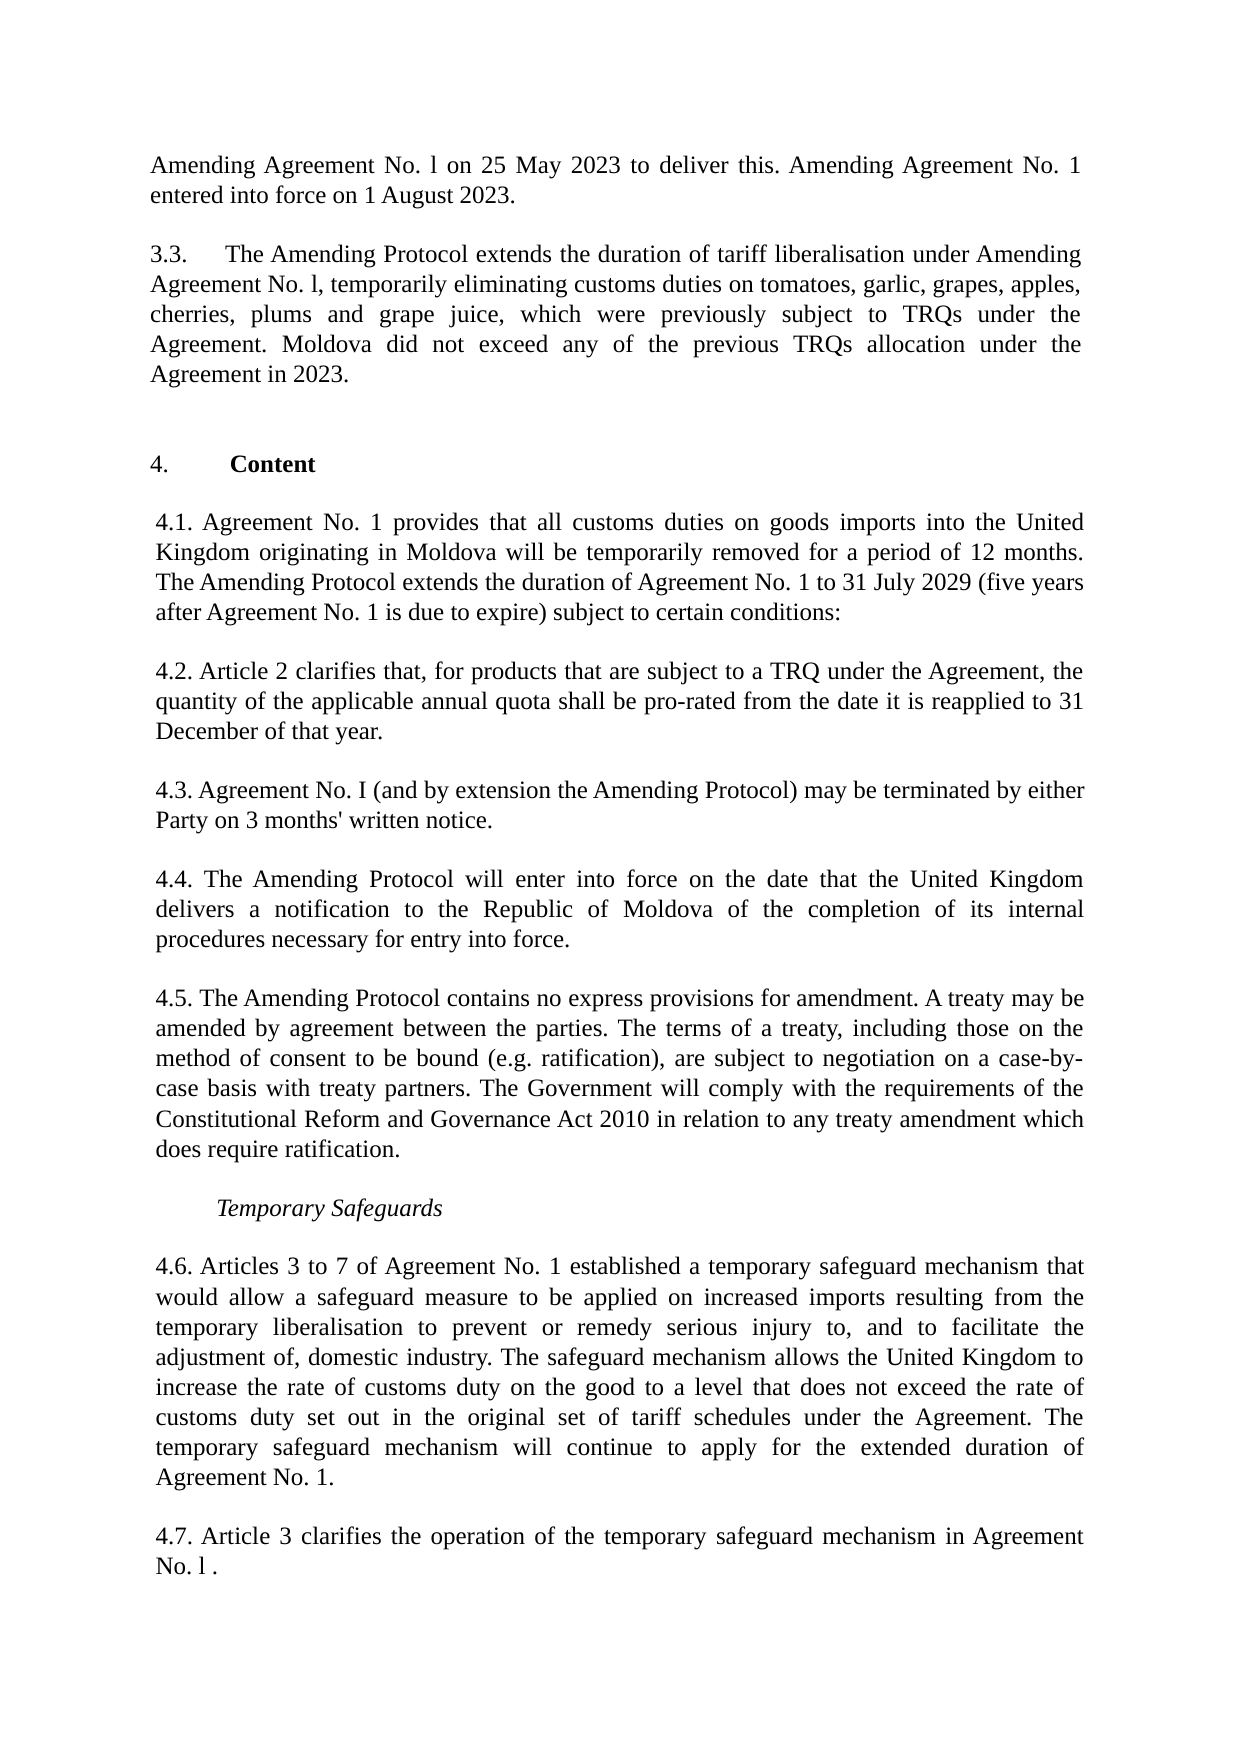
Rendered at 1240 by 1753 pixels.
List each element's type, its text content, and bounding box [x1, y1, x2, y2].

text Temporary Safeguards [216, 1193, 1085, 1221]
text 4.6. Articles 3 to 7 of Agreement No. 1 established a temporary safeguard mechanism that would allow a safeguard measure to be applied on increased imports resulting from the temporary liberalisation to prevent or remedy serious injury to, and to facilitate the adjustment of, domestic industry. The safeguard mechanism allows the United Kingdom to increase the rate of customs duty on the good to a level that does not exceed the rate of customs duty set out in the original set of tariff schedules under the Agreement. The temporary safeguard mechanism will continue to apply for the extended duration of Agreement No. 1. [155, 1251, 1085, 1491]
text 4.3. Agreement No. I (and by extension the Amending Protocol) may be terminated by either Party on 3 months' written notice. [155, 775, 1085, 834]
list Amending Agreement No. l on 25 May 2023 to deliver this. Amending Agreement No. 1 entered into force on 1 August 2023. [150, 150, 1082, 209]
text 4.4. The Amending Protocol will enter into force on the date that the United Kingdom delivers a notification to the Republic of Moldova of the completion of its internal procedures necessary for entry into force. [155, 864, 1085, 953]
text 4.1. Agreement No. 1 provides that all customs duties on goods imports into the United Kingdom originating in Moldova will be temporarily removed for a period of 12 months. The Amending Protocol extends the duration of Agreement No. 1 to 31 July 2029 (five years after Agreement No. 1 is due to expire) subject to certain conditions: [155, 507, 1085, 626]
text 4.7. Article 3 clarifies the operation of the temporary safeguard mechanism in Agreement No. l . [155, 1521, 1085, 1580]
text 4.5. The Amending Protocol contains no express provisions for amendment. A treaty may be amended by agreement between the parties. The terms of a treaty, including those on the method of consent to be bound (e.g. ratification), are subject to negotiation on a case-by-case basis with treaty partners. The Government will comply with the requirements of the Constitutional Reform and Governance Act 2010 in relation to any treaty amendment which does require ratification. [155, 983, 1085, 1162]
list The Amending Protocol extends the duration of tariff liberalisation under Amending Agreement No. l, temporarily eliminating customs duties on tomatoes, garlic, grapes, apples, cherries, plums and grape juice, which were previously subject to TRQs under the Agreement. Moldova did not exceed any of the previous TRQs allocation under the Agreement in 2023. [150, 239, 1082, 388]
subtitle 4. Content [150, 449, 1090, 477]
text 4.2. Article 2 clarifies that, for products that are subject to a TRQ under the Agreement, the quantity of the applicable annual quota shall be pro-rated from the date it is reapplied to 31 December of that year. [155, 656, 1085, 745]
